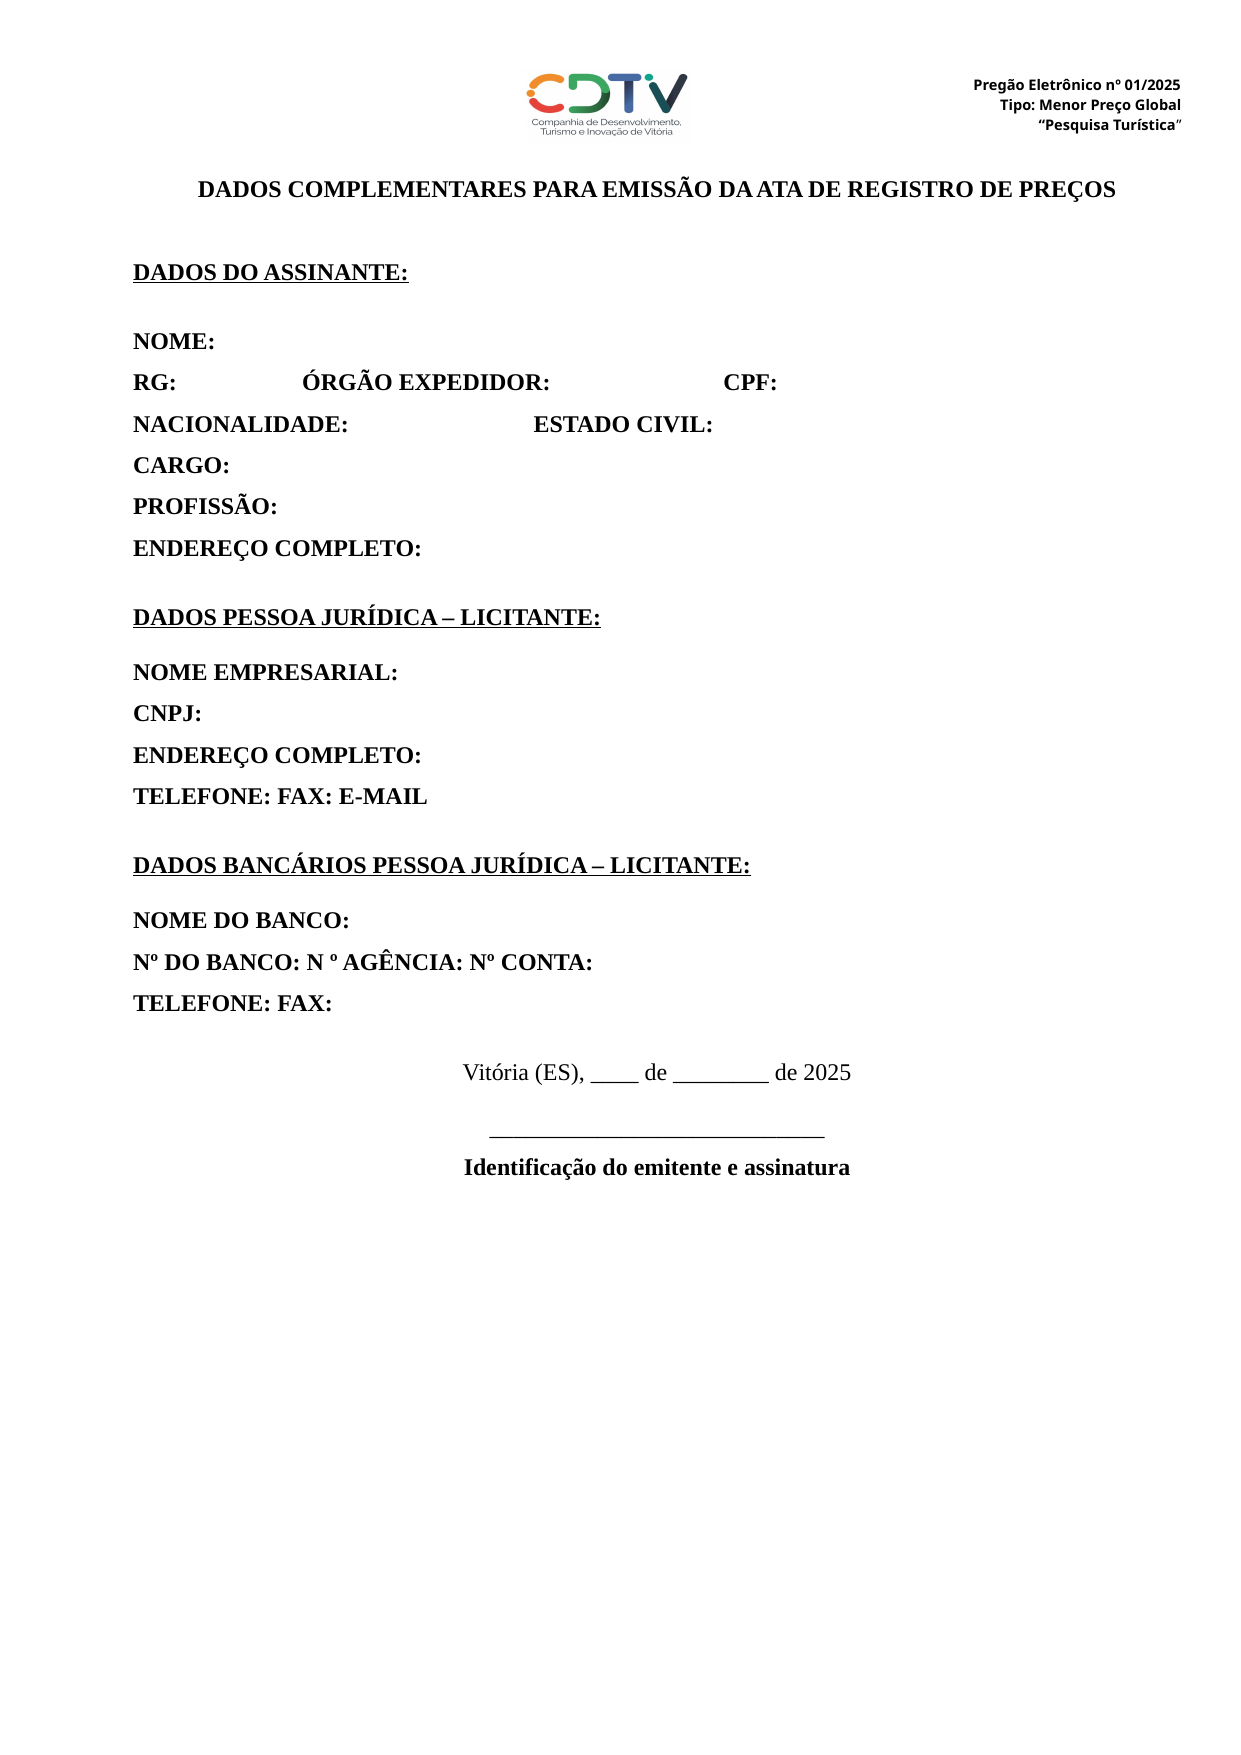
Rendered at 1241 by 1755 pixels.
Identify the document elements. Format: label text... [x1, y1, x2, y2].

text ____________________________ [133, 1113, 1181, 1141]
text ENDEREÇO COMPLETO: [133, 534, 1181, 561]
text NOME DO BANCO: [133, 906, 1181, 934]
text TELEFONE: FAX: [133, 989, 1181, 1016]
text NOME: [133, 327, 1181, 354]
text CARGO: [133, 451, 1181, 479]
text TELEFONE: FAX: E‐MAIL [133, 782, 1181, 809]
text CNPJ: [133, 699, 1181, 727]
text DADOS DO ASSINANTE: [133, 258, 1181, 286]
text NACIONALIDADE: ESTADO CIVIL: [133, 410, 1181, 437]
text Nº DO BANCO: N º AGÊNCIA: Nº CONTA: [133, 947, 1181, 975]
text PROFISSÃO: [133, 492, 1181, 520]
text DADOS COMPLEMENTARES PARA EMISSÃO DA ATA DE REGISTRO DE PREÇOS [133, 175, 1181, 203]
text Vitória (ES), ____ de ________ de 2025 [133, 1058, 1181, 1085]
text DADOS PESSOA JURÍDICA – LICITANTE: [133, 603, 1181, 630]
text RG: ÓRGÃO EXPEDIDOR: CPF: [133, 368, 1181, 396]
text NOME EMPRESARIAL: [133, 658, 1181, 686]
text ENDEREÇO COMPLETO: [133, 741, 1181, 768]
text DADOS BANCÁRIOS PESSOA JURÍDICA – LICITANTE: [133, 851, 1181, 878]
text Identificação do emitente e assinatura [133, 1153, 1181, 1181]
